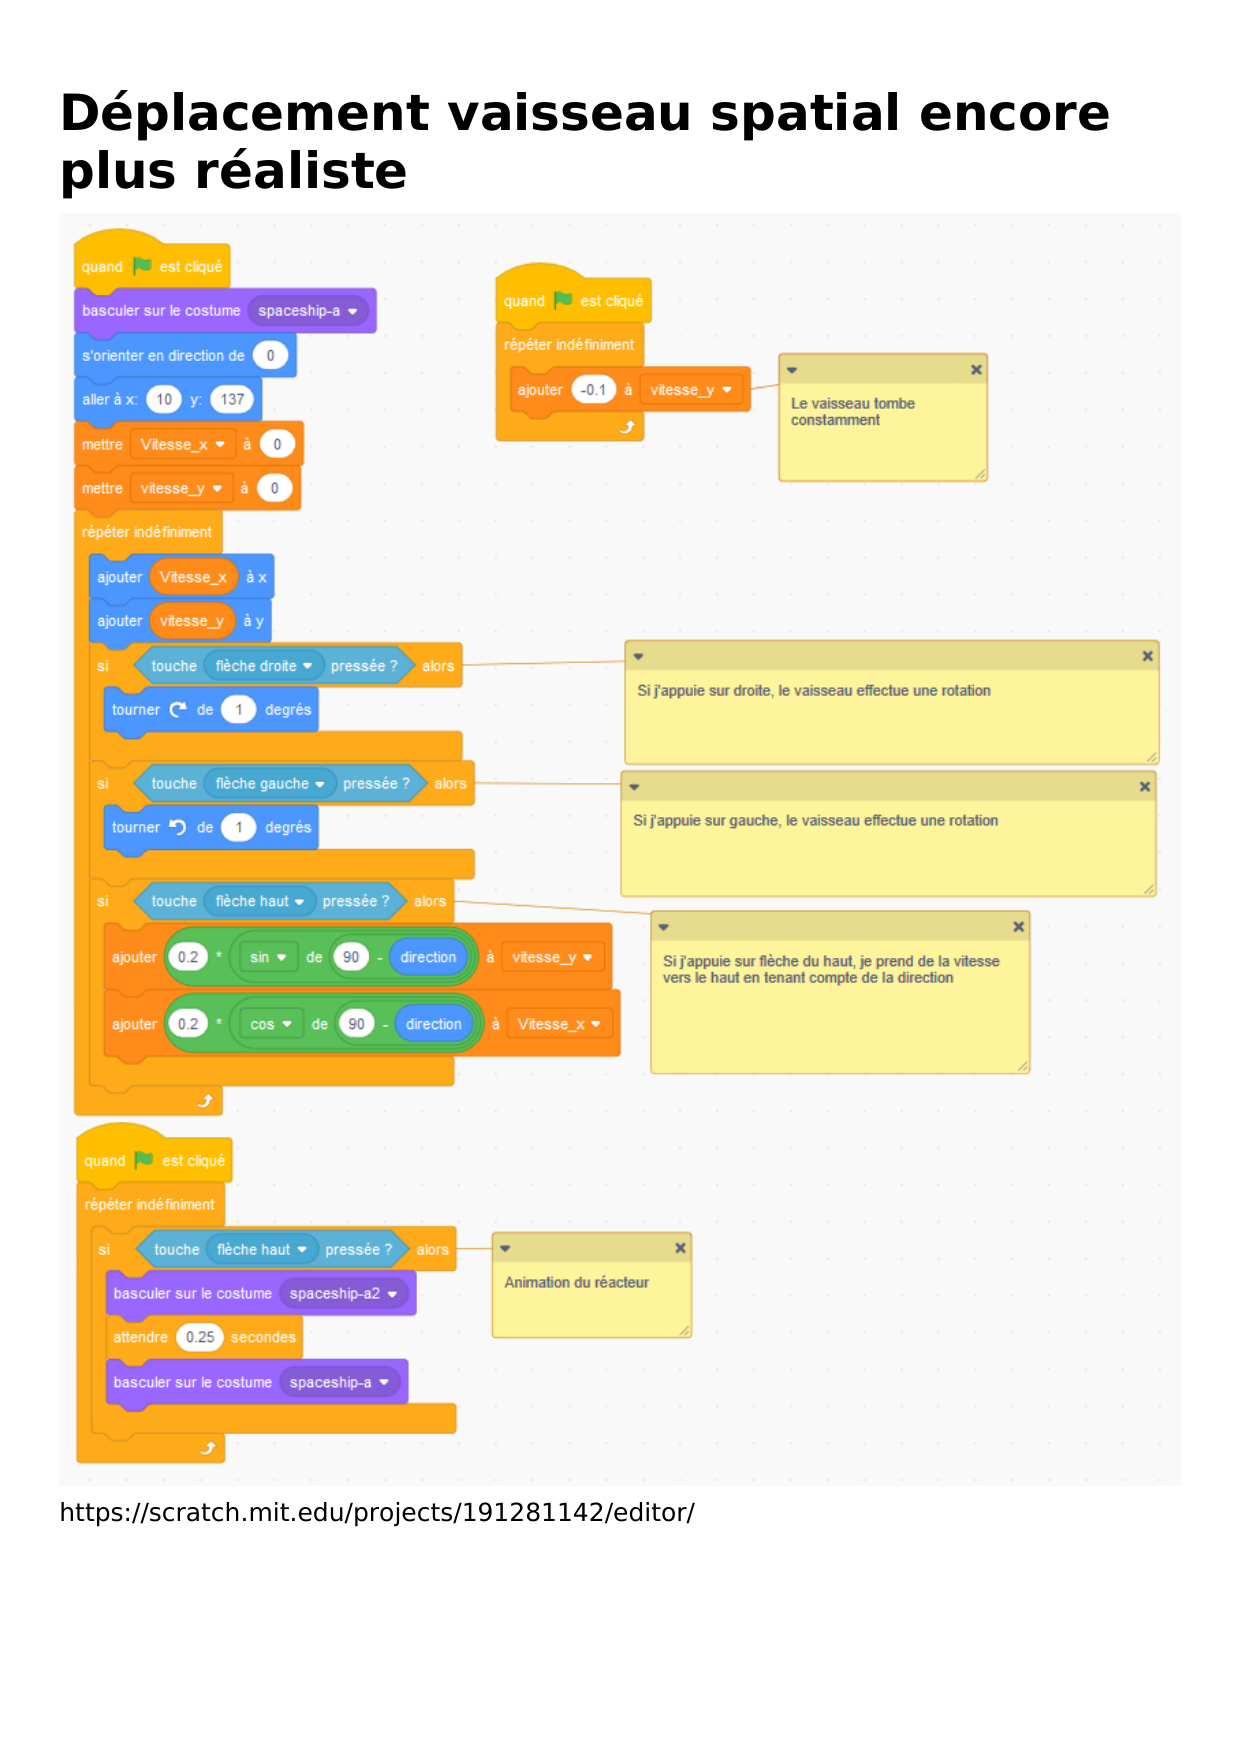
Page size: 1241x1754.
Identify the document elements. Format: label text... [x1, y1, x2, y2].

subtitle Déplacement vaisseau spatial encore plus réaliste [59, 84, 1181, 201]
picture [59, 213, 1182, 1486]
text https://scratch.mit.edu/projects/191281142/editor/ [59, 1498, 1181, 1527]
